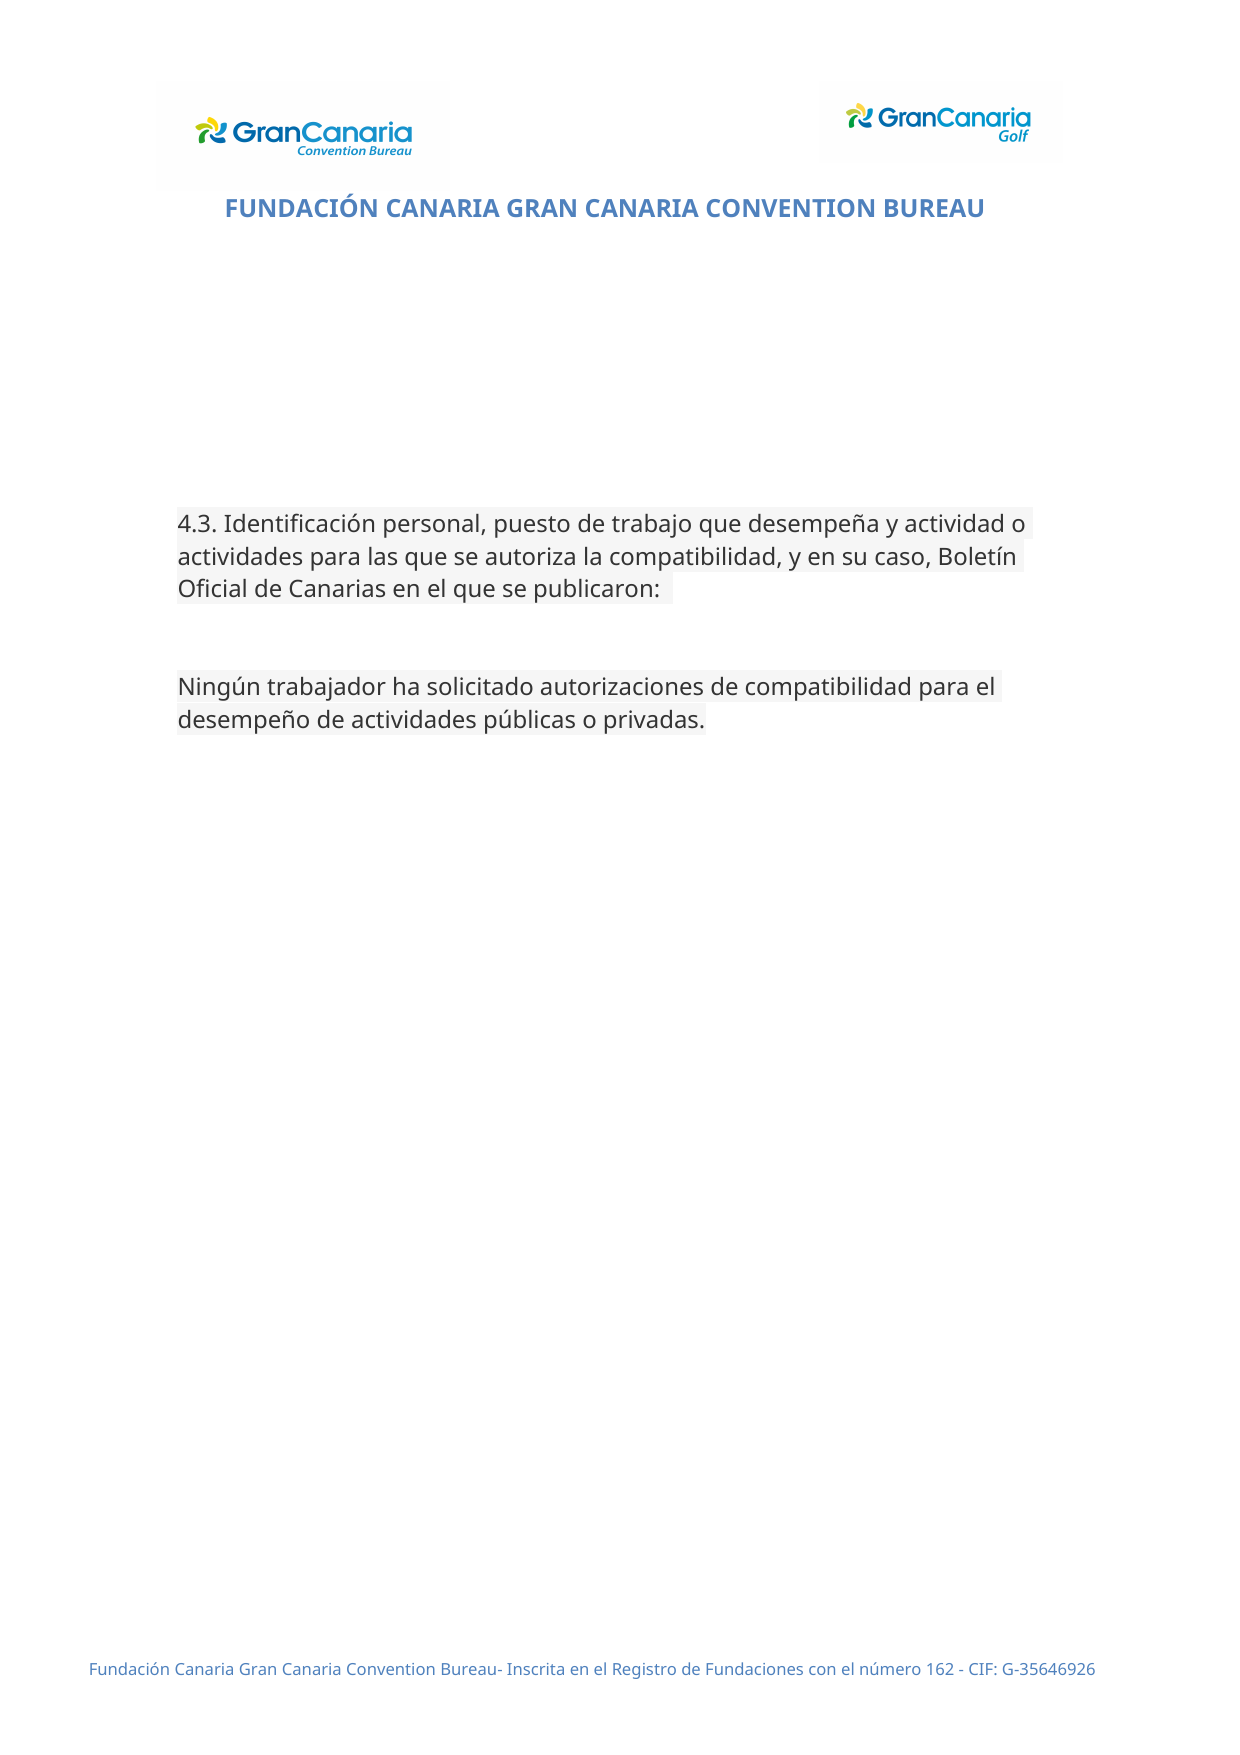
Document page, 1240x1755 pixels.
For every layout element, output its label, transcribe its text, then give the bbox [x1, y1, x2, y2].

text 4.3. Identificación personal, puesto de trabajo que desempeña y actividad o actividades para las que se autoriza la compatibilidad, y en su caso, Boletín Oficial de Canarias en el que se publicaron: [177, 507, 1062, 604]
text Ningún trabajador ha solicitado autorizaciones de compatibilidad para el desempeño de actividades públicas o privadas. [177, 670, 1062, 735]
